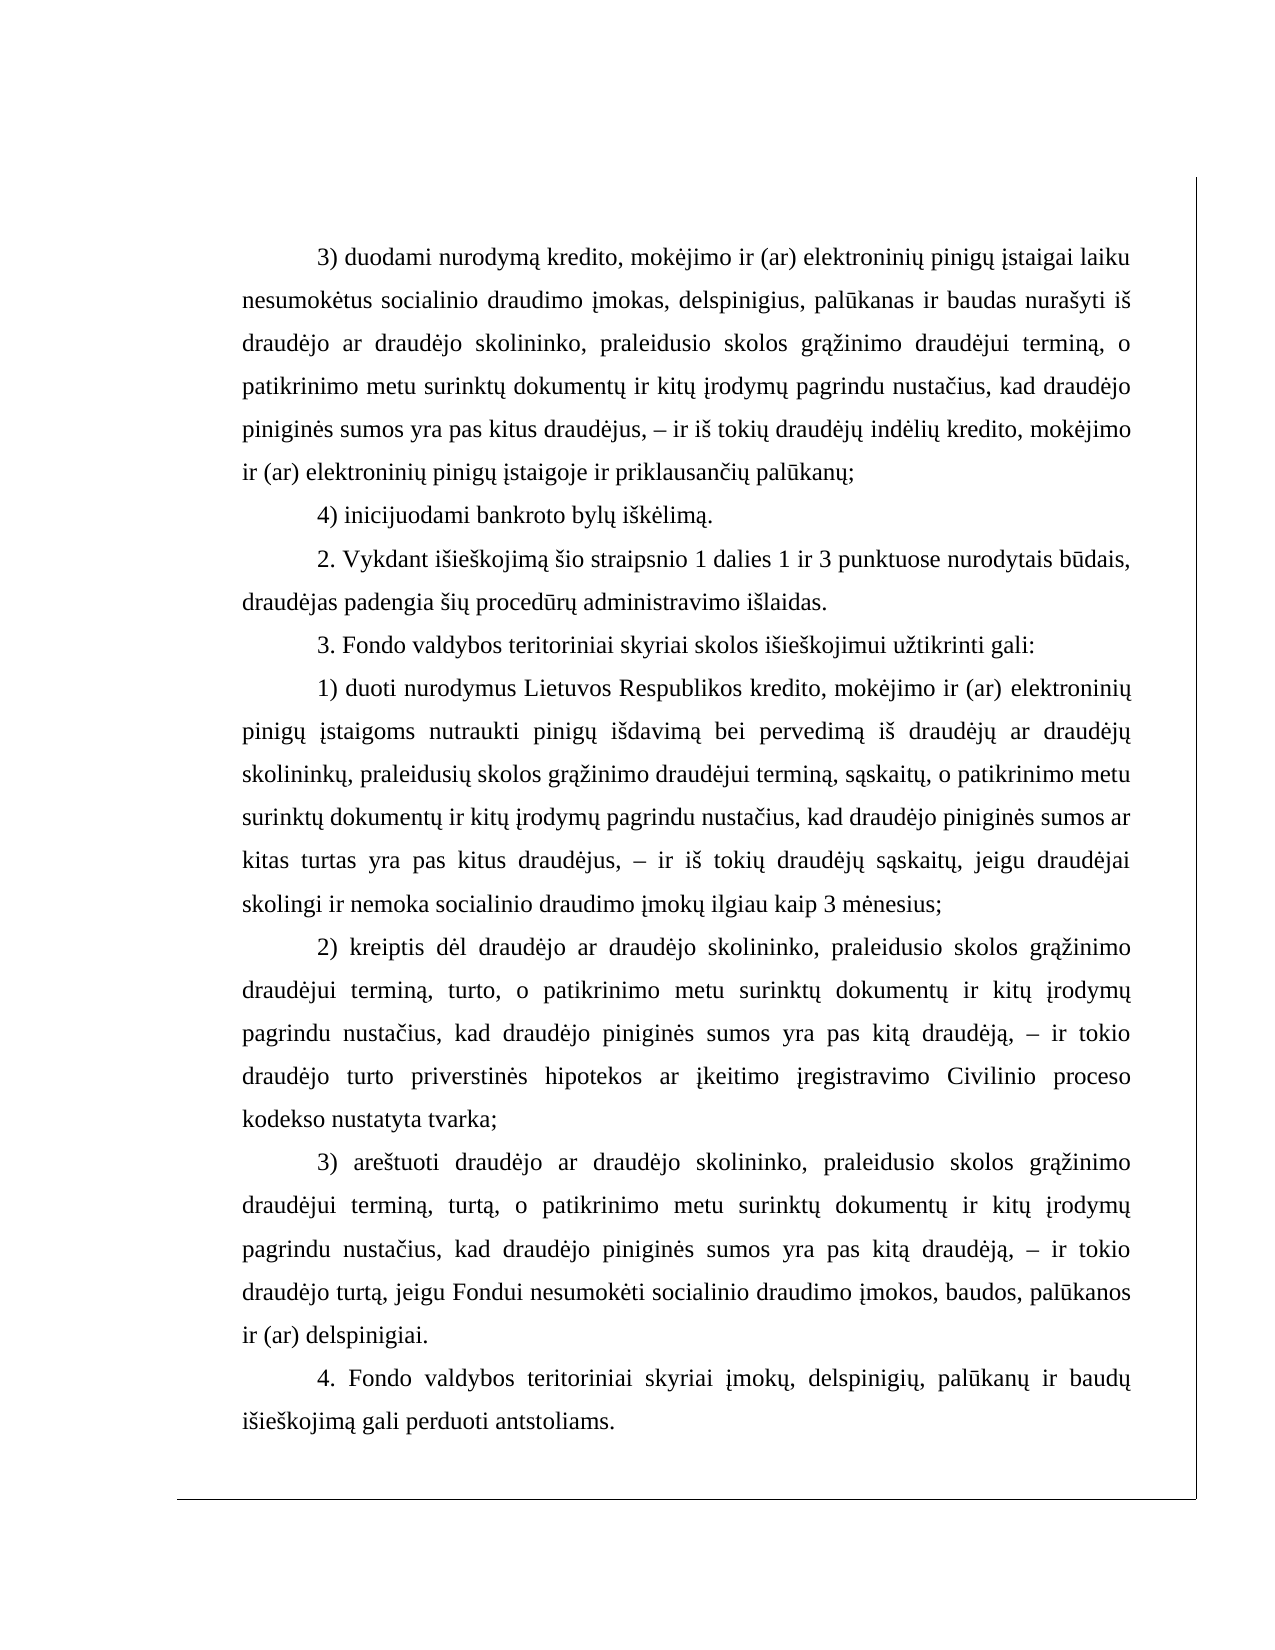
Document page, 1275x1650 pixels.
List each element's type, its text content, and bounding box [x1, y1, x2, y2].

text 2) kreiptis dėl draudėjo ar draudėjo skolininko, praleidusio skolos grąžinimo draudėjui terminą, turto, o patikrinimo metu surinktų dokumentų ir kitų įrodymų pagrindu nustačius, kad draudėjo piniginės sumos yra pas kitą draudėją, – ir tokio draudėjo turto priverstinės hipotekos ar įkeitimo įregistravimo Civilinio proceso kodekso nustatyta tvarka; [177, 867, 1196, 1083]
text 3) duodami nurodymą kredito, mokėjimo ir (ar) elektroninių pinigų įstaigai laiku nesumokėtus socialinio draudimo įmokas, delspinigius, palūkanas ir baudas nurašyti iš draudėjo ar draudėjo skolininko, praleidusio skolos grąžinimo draudėjui terminą, o patikrinimo metu surinktų dokumentų ir kitų įrodymų pagrindu nustačius, kad draudėjo piniginės sumos yra pas kitus draudėjus, – ir iš tokių draudėjų indėlių kredito, mokėjimo ir (ar) elektroninių pinigų įstaigoje ir priklausančių palūkanų; [177, 177, 1196, 436]
text 3. Fondo valdybos teritoriniai skyriai skolos išieškojimui užtikrinti gali: [177, 565, 1196, 608]
text 4. Fondo valdybos teritoriniai skyriai įmokų, delspinigių, palūkanų ir baudų išieškojimą gali perduoti antstoliams. [177, 1298, 1196, 1499]
text 2. Vykdant išieškojimą šio straipsnio 1 dalies 1 ir 3 punktuose nurodytais būdais, draudėjas padengia šių procedūrų administravimo išlaidas. [177, 479, 1196, 565]
text 3) areštuoti draudėjo ar draudėjo skolininko, praleidusio skolos grąžinimo draudėjui terminą, turtą, o patikrinimo metu surinktų dokumentų ir kitų įrodymų pagrindu nustačius, kad draudėjo piniginės sumos yra pas kitą draudėją, – ir tokio draudėjo turtą, jeigu Fondui nesumokėti socialinio draudimo įmokos, baudos, palūkanos ir (ar) delspinigiai. [177, 1083, 1196, 1298]
text 1) duoti nurodymus Lietuvos Respublikos kredito, mokėjimo ir (ar) elektroninių pinigų įstaigoms nutraukti pinigų išdavimą bei pervedimą iš draudėjų ar draudėjų skolininkų, praleidusių skolos grąžinimo draudėjui terminą, sąskaitų, o patikrinimo metu surinktų dokumentų ir kitų įrodymų pagrindu nustačius, kad draudėjo piniginės sumos ar kitas turtas yra pas kitus draudėjus, – ir iš tokių draudėjų sąskaitų, jeigu draudėjai skolingi ir nemoka socialinio draudimo įmokų ilgiau kaip 3 mėnesius; [177, 608, 1196, 867]
text 4) inicijuodami bankroto bylų iškėlimą. [177, 436, 1196, 479]
